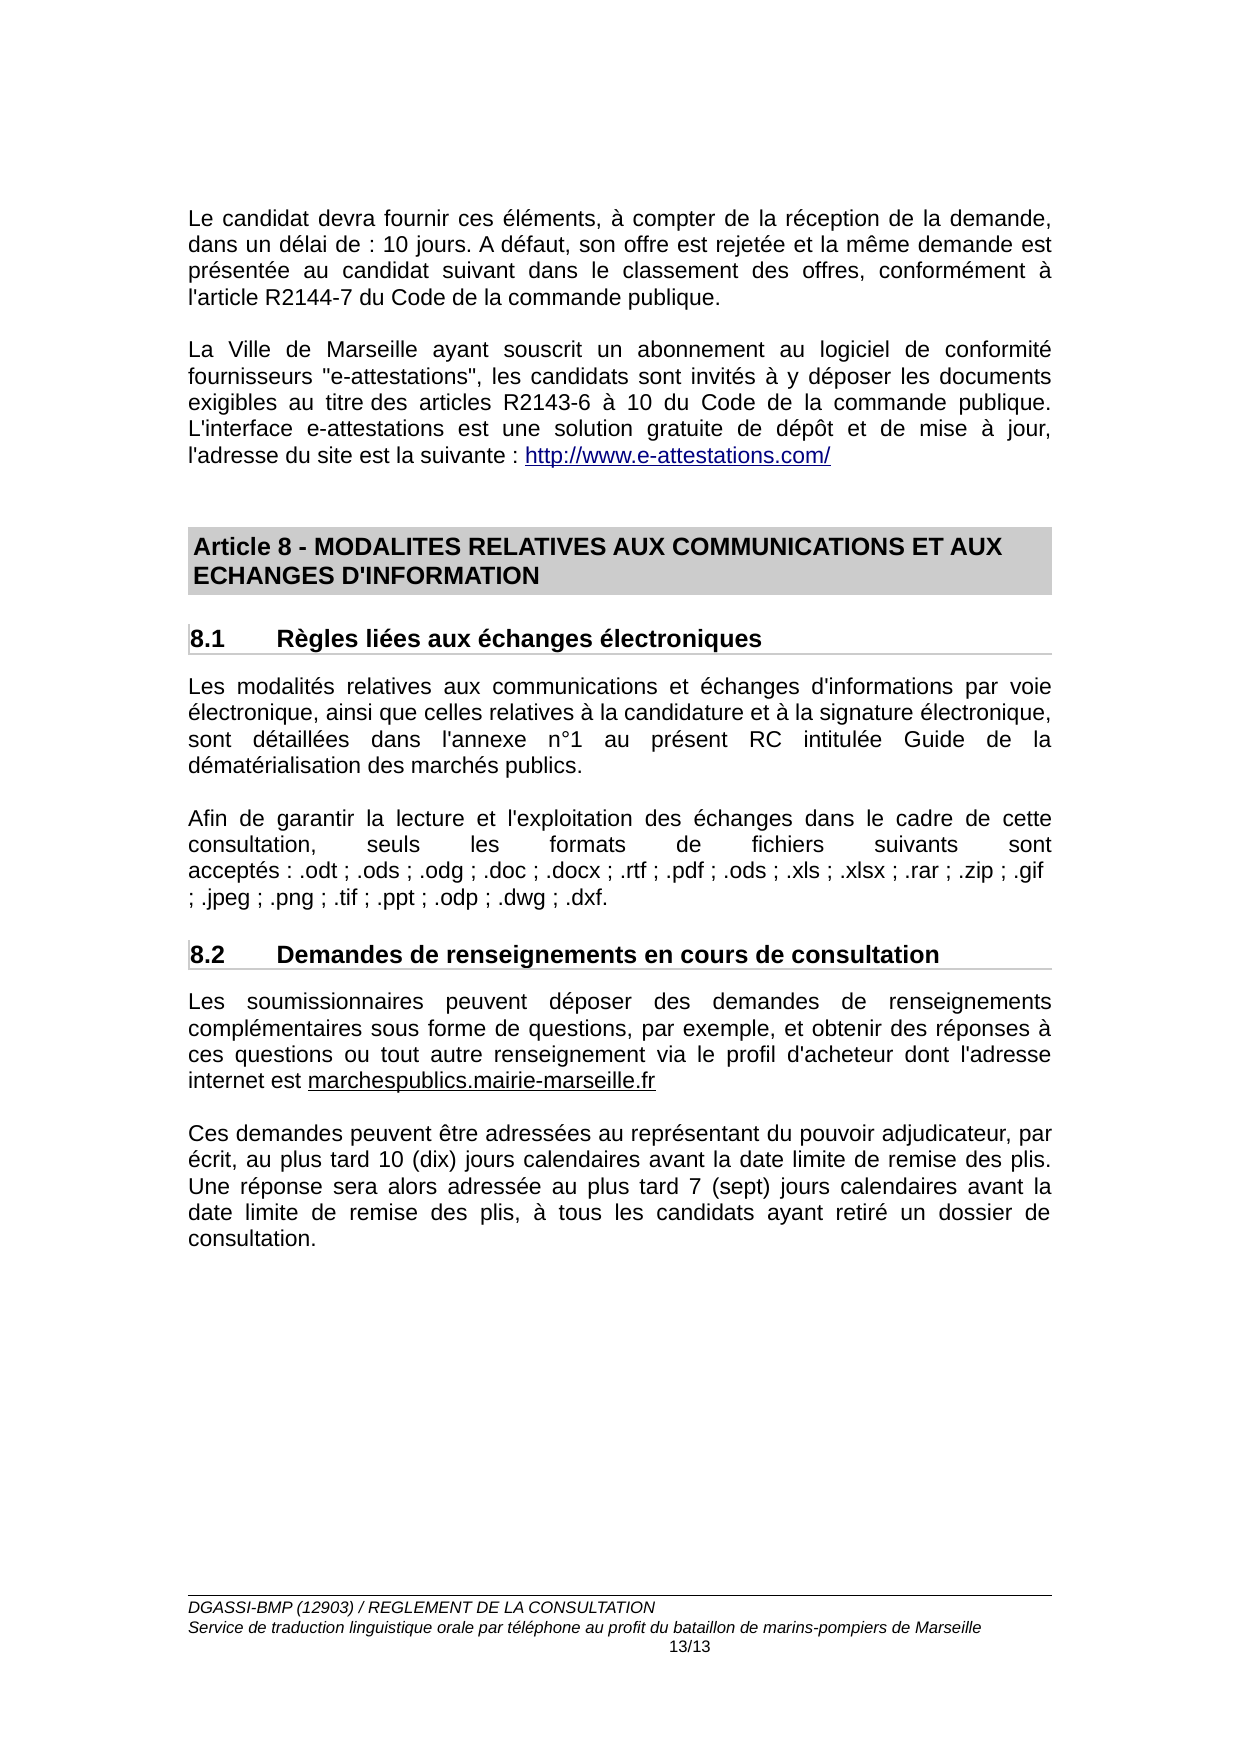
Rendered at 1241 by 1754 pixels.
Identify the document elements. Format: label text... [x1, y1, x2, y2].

text Afin de garantir la lecture et l'exploitation des échanges dans le cadre de cette consultation, seuls les formats de fichiers suivants sont acceptés : .odt ; .ods ; .odg ; .doc ; .docx ; .rtf ; .pdf ; .ods ; .xls ; .xlsx ; .rar ; .zip ; .gif ; .jpeg ; .png ; .tif ; .ppt ; .odp ; .dwg ; .dxf. [188, 805, 1052, 910]
text La Ville de Marseille ayant souscrit un abonnement au logiciel de conformité fournisseurs "e-attestations", les candidats sont invités à y déposer les documents exigibles au titre des articles R2143-6 à 10 du Code de la commande publique. L'interface e-attestations est une solution gratuite de dépôt et de mise à jour, l'adresse du site est la suivante : http://www.e-attestations.com/ [188, 336, 1052, 468]
text Les soumissionnaires peuvent déposer des demandes de renseignements complémentaires sous forme de questions, par exemple, et obtenir des réponses à ces questions ou tout autre renseignement via le profil d'acheteur dont l'adresse internet est marchespublics.mairie-marseille.fr [188, 988, 1052, 1093]
text Le candidat devra fournir ces éléments, à compter de la réception de la demande, dans un délai de : 10 jours. A défaut, son offre est rejetée et la même demande est présentée au candidat suivant dans le classement des offres, conformément à l'article R2144-7 du Code de la commande publique. [188, 204, 1052, 310]
subtitle Règles liées aux échanges électroniques [190, 624, 1052, 653]
text Ces demandes peuvent être adressées au représentant du pouvoir adjudicateur, par écrit, au plus tard 10 (dix) jours calendaires avant la date limite de remise des plis. Une réponse sera alors adressée au plus tard 7 (sept) jours calendaires avant la date limite de remise des plis, à tous les candidats ayant retiré un dossier de consultation. [188, 1120, 1052, 1252]
text Les modalités relatives aux communications et échanges d'informations par voie électronique, ainsi que celles relatives à la candidature et à la signature électronique, sont détaillées dans l'annexe n°1 au présent RC intitulée Guide de la dématérialisation des marchés publics. [188, 673, 1052, 778]
subtitle MODALITES RELATIVES AUX COMMUNICATIONS ET AUX ECHANGES D'INFORMATION [190, 530, 1050, 593]
subtitle Demandes de renseignements en cours de consultation [188, 939, 1052, 968]
